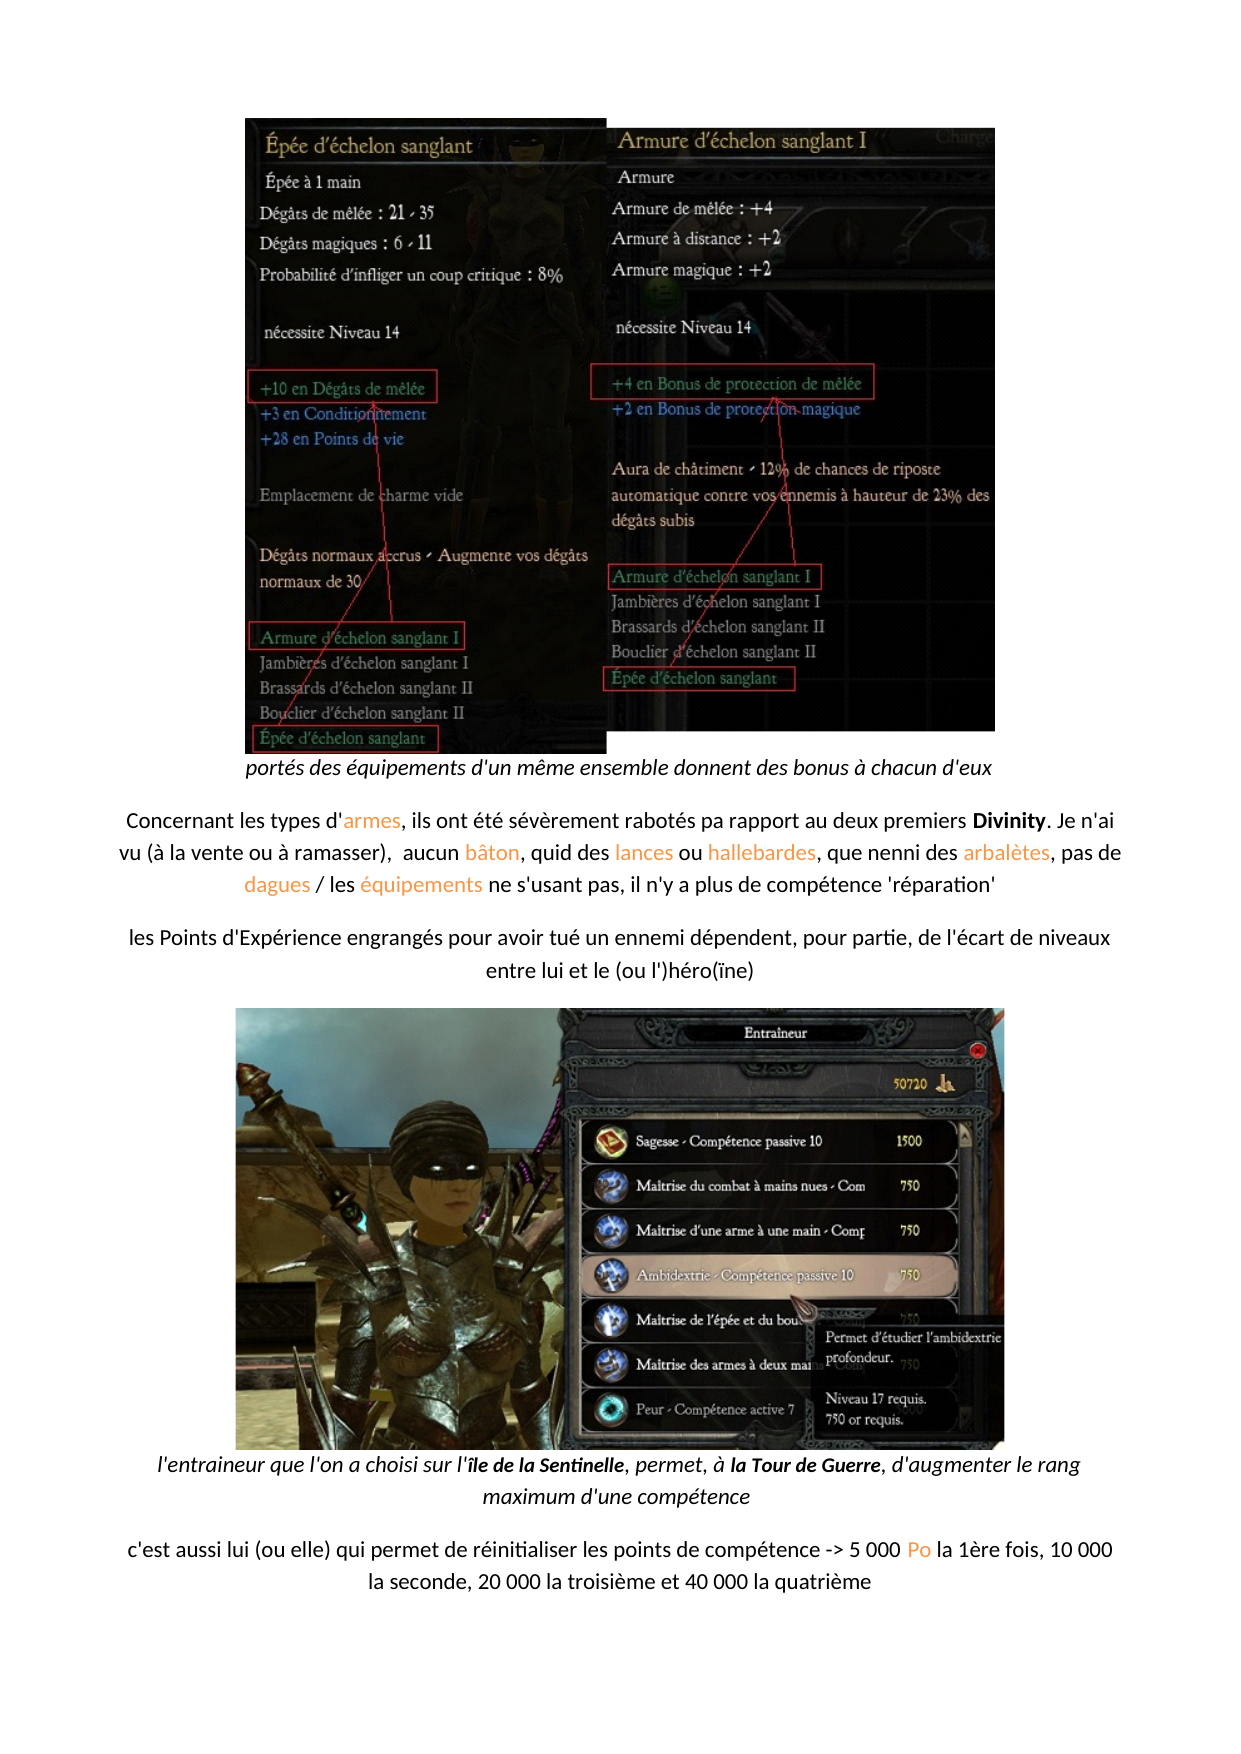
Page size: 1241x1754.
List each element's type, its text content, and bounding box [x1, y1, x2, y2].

text l'entraineur que l'on a choisi sur l'île de la Sentinelle, permet, à la Tour de Guerre, d'augmenter le rang maximum d'une compétence [118, 1450, 1122, 1510]
text Concernant les types d'armes, ils ont été sévèrement rabotés pa rapport au deux premiers Divinity. Je n'ai vu (à la vente ou à ramasser), aucun bâton, quid des lances ou hallebardes, que nenni des arbalètes, pas de dagues / les équipements ne s'usant pas, il n'y a plus de compétence 'réparation' [118, 806, 1122, 898]
text c'est aussi lui (ou elle) qui permet de réinitialiser les points de compétence -> 5 000 Po la 1ère fois, 10 000 la seconde, 20 000 la troisième et 40 000 la quatrième [118, 1535, 1122, 1595]
text les Points d'Expérience engrangés pour avoir tué un ennemi dépendent, pour partie, de l'écart de niveaux entre lui et le (ou l')héro(ïne) [118, 923, 1122, 984]
text portés des équipements d'un même ensemble donnent des bonus à chacun d'eux [118, 753, 1122, 781]
